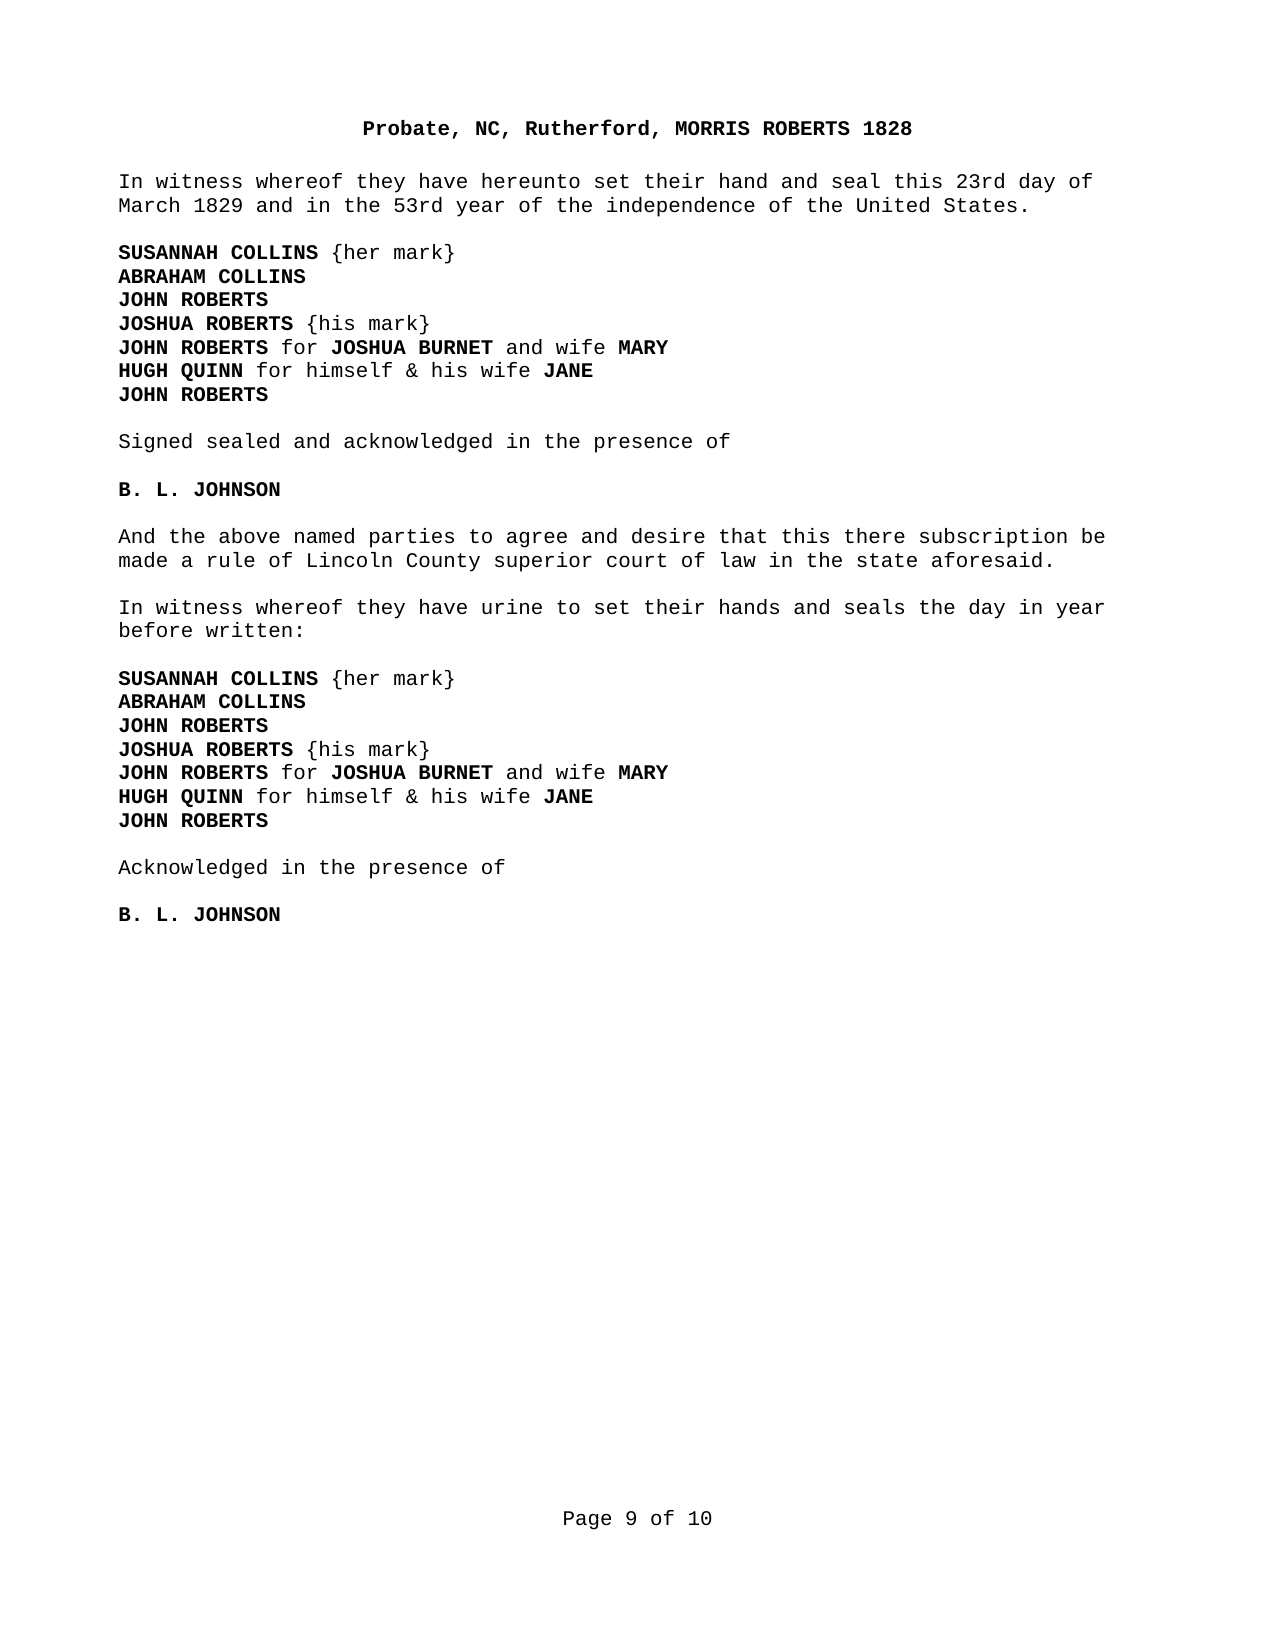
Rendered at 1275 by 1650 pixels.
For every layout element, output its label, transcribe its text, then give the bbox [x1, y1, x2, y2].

text In witness whereof they have urine to set their hands and seals the day in year before written: [118, 597, 1157, 644]
text b. l. Johnson [118, 904, 1157, 928]
text And the above named parties to agree and desire that this there subscription be made a rule of Lincoln County superior court of law in the state aforesaid. [118, 526, 1157, 573]
text Susannah Collins {her mark} [118, 242, 1157, 266]
text John Roberts for Joshua Burnet and wife Mary [118, 762, 1157, 786]
text In witness whereof they have hereunto set their hand and seal this 23rd day of March 1829 and in the 53rd year of the independence of the United States. [118, 171, 1157, 218]
text Joshua Roberts {his mark} [118, 739, 1157, 762]
text Joshua Roberts {his mark} [118, 313, 1157, 337]
text Acknowledged in the presence of [118, 857, 1157, 881]
text HUGH Quinn for himself & his wife JANE [118, 786, 1157, 810]
text John Roberts [118, 289, 1157, 313]
text John Roberts [118, 384, 1157, 408]
text Signed sealed and acknowledged in the presence of [118, 431, 1157, 455]
text Susannah Collins {her mark} [118, 668, 1157, 691]
text b. l. Johnson [118, 479, 1157, 502]
text John Roberts [118, 715, 1157, 739]
text John Roberts for Joshua Burnet and wife Mary [118, 337, 1157, 360]
text John Roberts [118, 810, 1157, 833]
text Abraham Collins [118, 266, 1157, 289]
text Abraham Collins [118, 691, 1157, 715]
text HUGH Quinn for himself & his wife JANE [118, 360, 1157, 384]
